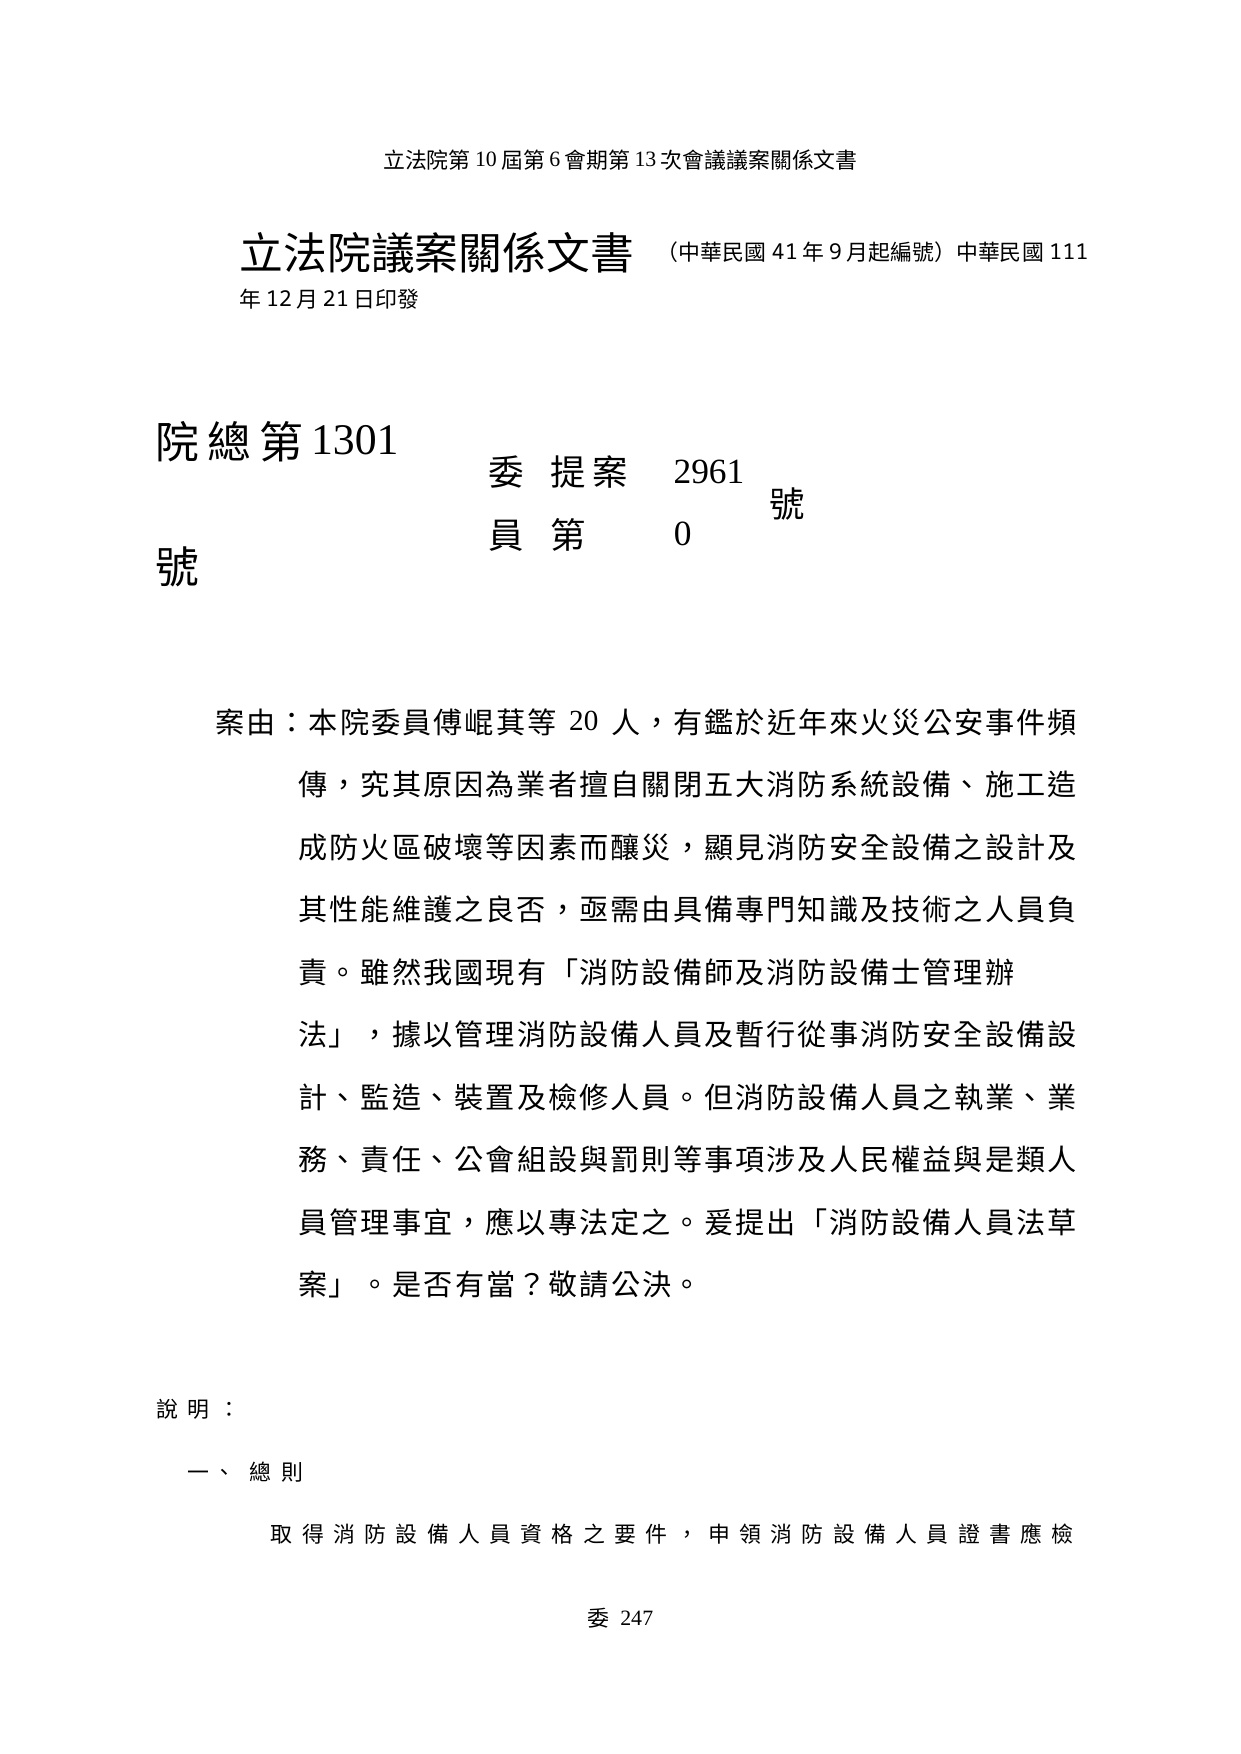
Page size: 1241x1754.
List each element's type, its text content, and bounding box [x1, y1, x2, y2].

text 案由：本院委員傅崐萁等20人，有鑑於近年來火災公安事件頻傳，究其原因為業者擅自關閉五大消防系統設備、施工造成防火區破壞等因素而釀災，顯見消防安全設備之設計及其性能維護之良否，亟需由具備專門知識及技術之人員負責。雖然我國現有「消防設備師及消防設備士管理辦法」，據以管理消防設備人員及暫行從事消防安全設備設計、監造、裝置及檢修人員。但消防設備人員之執業、業務、責任、公會組設與罰則等事項涉及人民權益與是類人員管理事宜，應以專法定之。爰提出「消防設備人員法草案」。是否有當？敬請公決。 [206, 689, 1089, 1314]
table_header 29610 [651, 377, 763, 627]
table_header 院總第1301號 [151, 377, 431, 627]
text 一、總則 [173, 1439, 1089, 1502]
table_header 委員 [431, 377, 545, 627]
table_header 提案第 [545, 377, 651, 627]
table_header [800, 377, 804, 627]
text 說明： [151, 1377, 1089, 1439]
table_header [804, 377, 819, 627]
text 取得消防設備人員資格之要件，申領消防設備人員證書應檢 [217, 1502, 1089, 1564]
table_header 號 [763, 377, 799, 627]
text 立法院議案關係文書 （中華民國41年9月起編號）中華民國111年12月21日印發 [239, 219, 1089, 314]
